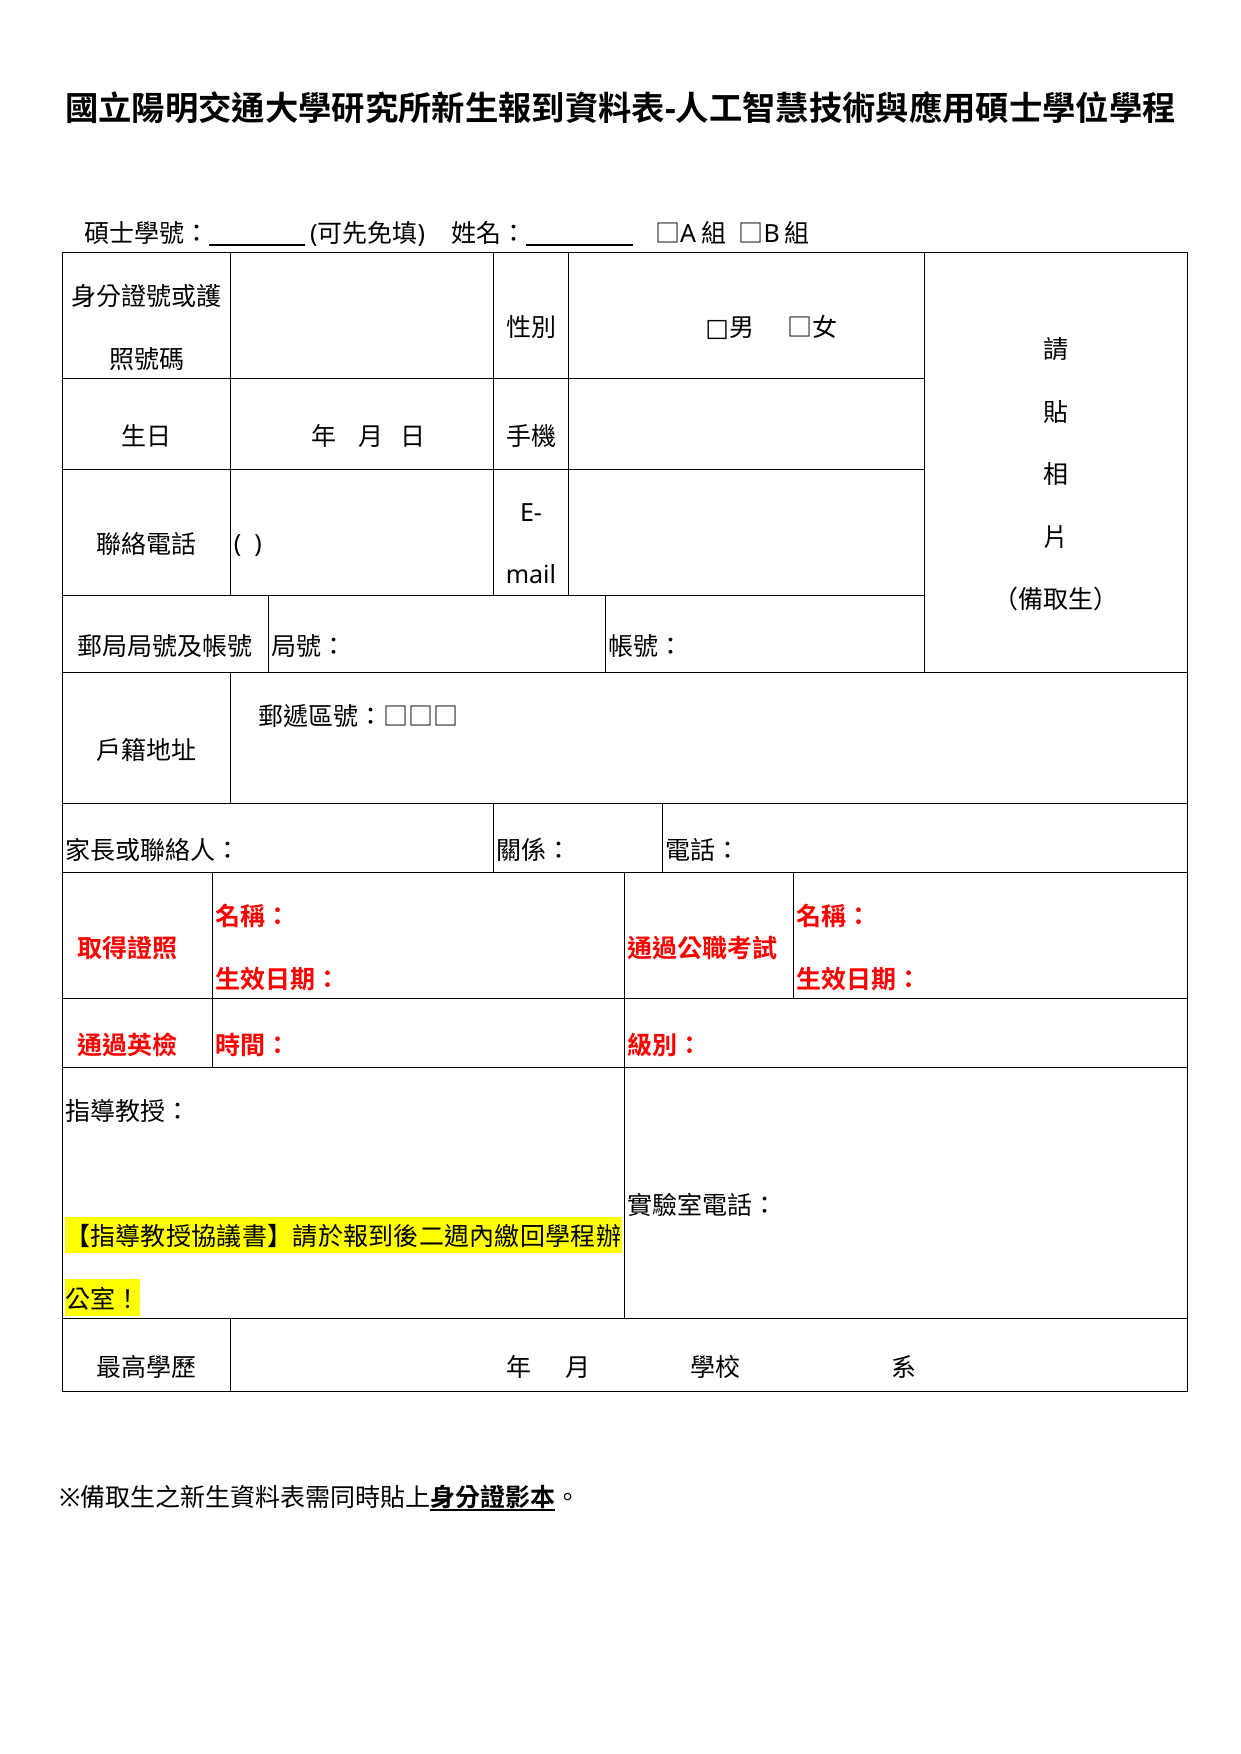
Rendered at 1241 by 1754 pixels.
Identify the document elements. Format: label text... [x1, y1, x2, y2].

table_cell 取得證照 [63, 873, 212, 998]
table_cell 家長或聯絡人： [63, 804, 493, 872]
table_cell 帳號： [606, 596, 924, 672]
table_cell ( ) [231, 470, 493, 594]
table_header 身分證號或護照號碼 [63, 253, 230, 378]
table_cell [569, 470, 924, 594]
table_cell 手機 [494, 379, 568, 468]
table_cell 指導教授： 【指導教授協議書】請於報到後二週內繳回學程辦公室！ [63, 1068, 624, 1318]
table_cell 關係： [494, 804, 662, 872]
table_cell 生日 [63, 379, 230, 468]
table_header 請 貼 相 片 （備取生） [925, 253, 1187, 672]
table_cell 最高學歷 [63, 1319, 230, 1391]
table_cell 年 月 日 [231, 379, 493, 468]
table_cell 通過英檢 [63, 999, 212, 1067]
table_cell 郵局局號及帳號 [63, 596, 268, 672]
table_cell 電話： [663, 804, 1187, 872]
table_cell 年 月 學校 系 [231, 1319, 1187, 1391]
table_cell 名稱： 生效日期： [794, 873, 1187, 998]
table_cell 郵遞區號：□□□ [231, 673, 1187, 803]
table_header [231, 253, 493, 378]
table_header 性別 [494, 253, 568, 378]
text 國立陽明交通大學研究所新生報到資料表-人工智慧技術與應用碩士學位學程 [59, 64, 1181, 127]
text ※備取生之新生資料表需同時貼上身分證影本。 [59, 1454, 1181, 1517]
table_cell 名稱： 生效日期： [213, 873, 624, 998]
table_cell [569, 379, 924, 468]
table_cell 級別： [625, 999, 1187, 1067]
table_cell 通過公職考試 [625, 873, 793, 998]
table_cell 時間： [213, 999, 624, 1067]
table_cell E-mail [494, 470, 568, 594]
table_header □男 □女 [569, 253, 924, 378]
text 碩士學號： (可先免填) 姓名： □A組 □B組 [59, 189, 1181, 252]
table_cell 聯絡電話 [63, 470, 230, 594]
table_cell 實驗室電話： [625, 1068, 1187, 1318]
table_cell 局號： [269, 596, 605, 672]
table_cell 戶籍地址 [63, 673, 230, 803]
